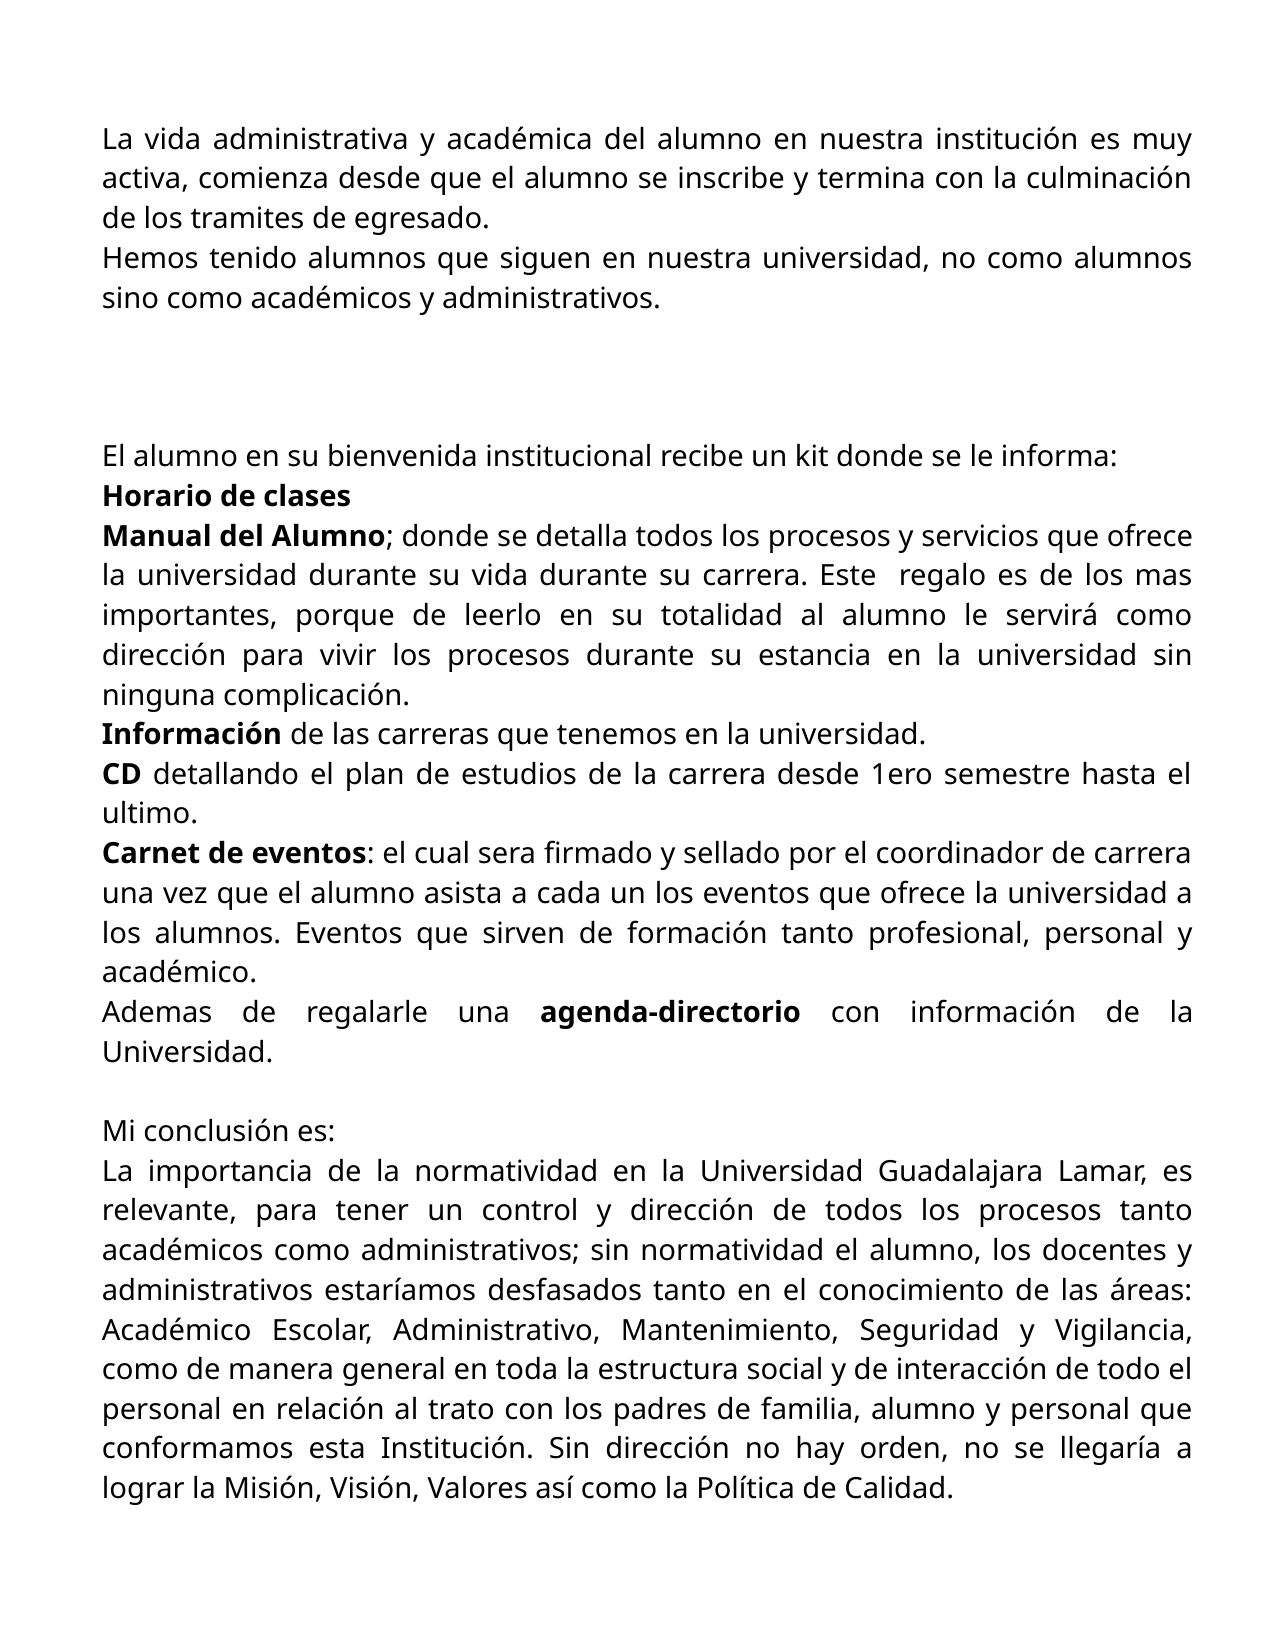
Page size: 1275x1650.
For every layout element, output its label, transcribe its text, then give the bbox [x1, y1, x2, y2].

text Información de las carreras que tenemos en la universidad. [102, 713, 1194, 753]
text Horario de clases [102, 475, 1194, 515]
text Hemos tenido alumnos que siguen en nuestra universidad, no como alumnos sino como académicos y administrativos. [102, 237, 1194, 317]
text CD detallando el plan de estudios de la carrera desde 1ero semestre hasta el ultimo. [102, 753, 1194, 832]
text La vida administrativa y académica del alumno en nuestra institución es muy activa, comienza desde que el alumno se inscribe y termina con la culminación de los tramites de egresado. [102, 118, 1194, 237]
text La importancia de la normatividad en la Universidad Guadalajara Lamar, es relevante, para tener un control y dirección de todos los procesos tanto académicos como administrativos; sin normatividad el alumno, los docentes y administrativos estaríamos desfasados tanto en el conocimiento de las áreas: Académico Escolar, Administrativo, Mantenimiento, Seguridad y Vigilancia, como de manera general en toda la estructura social y de interacción de todo el personal en relación al trato con los padres de familia, alumno y personal que conformamos esta Institución. Sin dirección no hay orden, no se llegaría a lograr la Misión, Visión, Valores así como la Política de Calidad. [102, 1150, 1194, 1507]
text Manual del Alumno; donde se detalla todos los procesos y servicios que ofrece la universidad durante su vida durante su carrera. Este regalo es de los mas importantes, porque de leerlo en su totalidad al alumno le servirá como dirección para vivir los procesos durante su estancia en la universidad sin ninguna complicación. [102, 515, 1194, 713]
text El alumno en su bienvenida institucional recibe un kit donde se le informa: [102, 436, 1194, 475]
text Ademas de regalarle una agenda-directorio con información de la Universidad. [102, 991, 1194, 1071]
text Carnet de eventos: el cual sera firmado y sellado por el coordinador de carrera una vez que el alumno asista a cada un los eventos que ofrece la universidad a los alumnos. Eventos que sirven de formación tanto profesional, personal y académico. [102, 832, 1194, 991]
text Mi conclusión es: [102, 1110, 1194, 1150]
